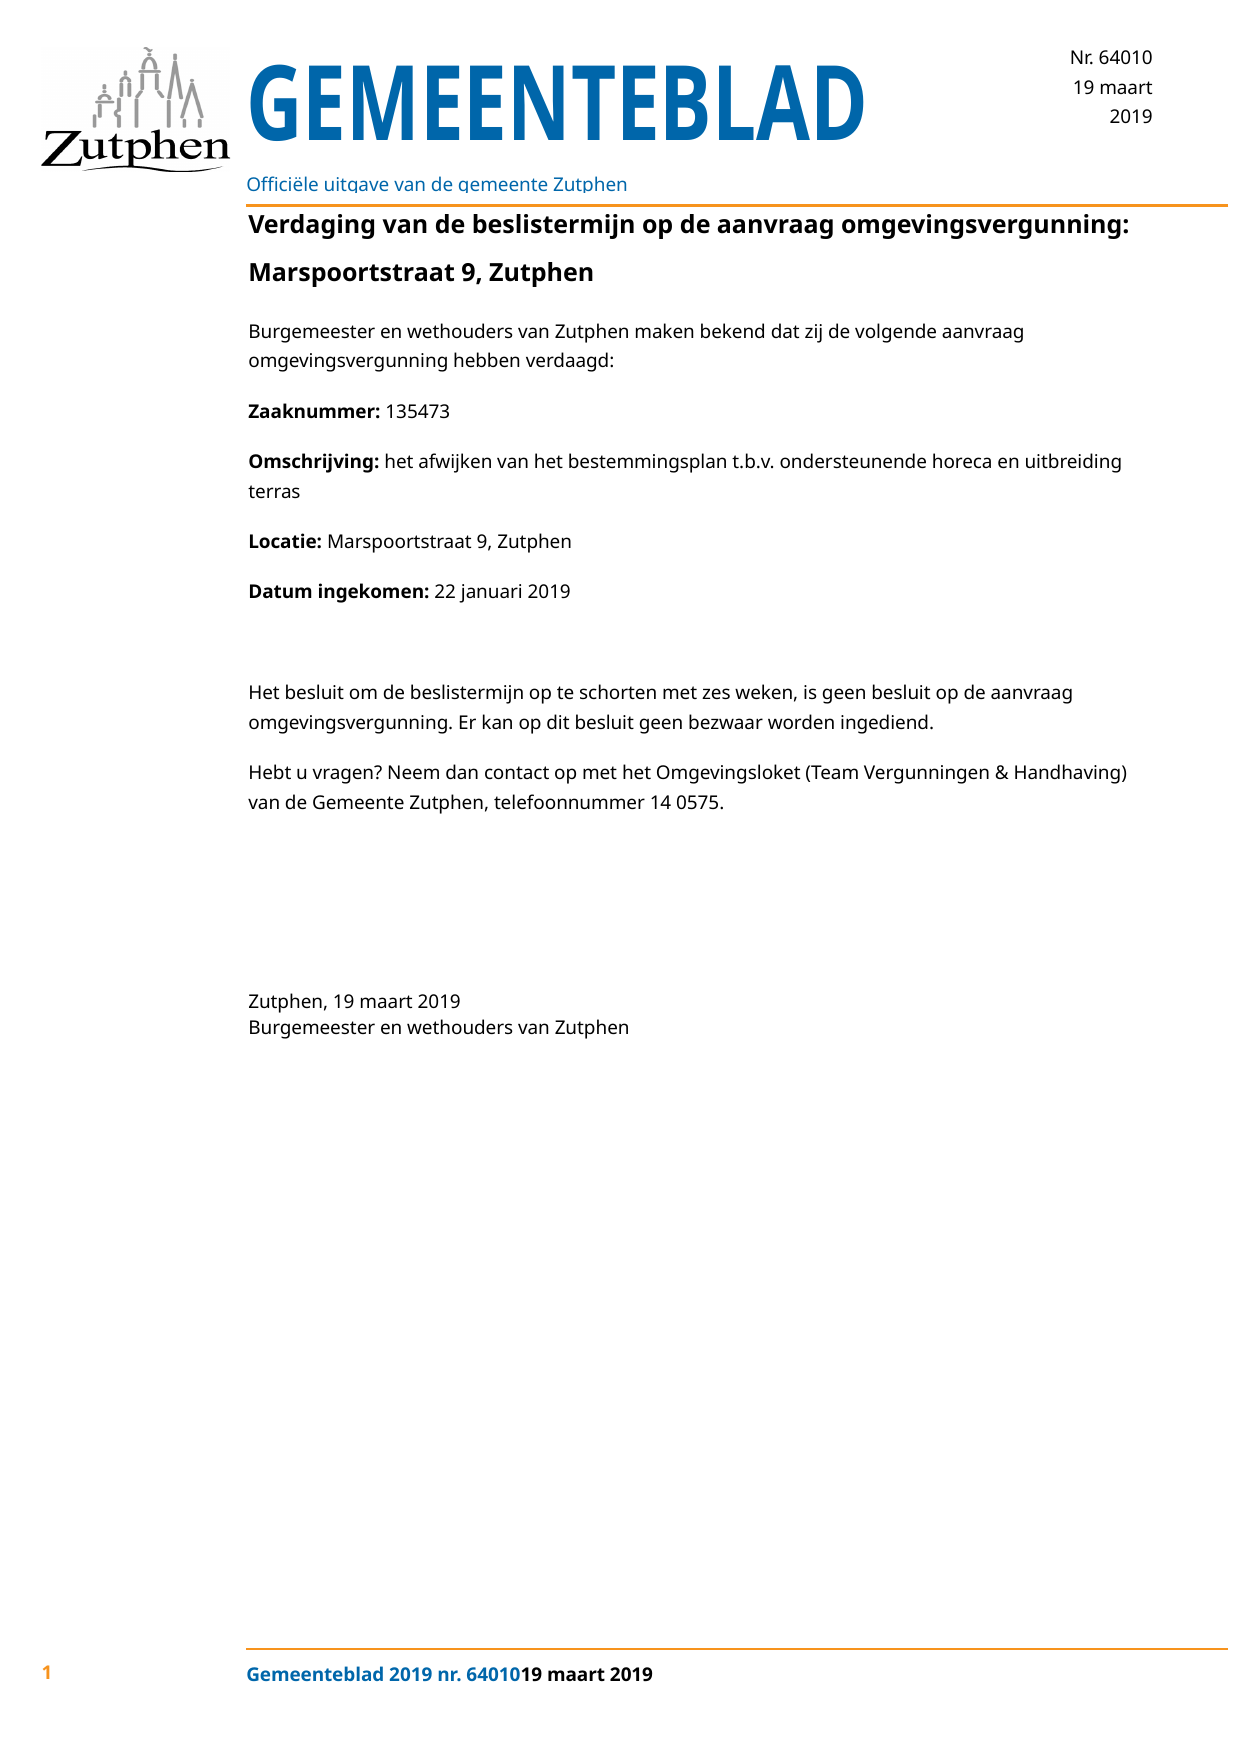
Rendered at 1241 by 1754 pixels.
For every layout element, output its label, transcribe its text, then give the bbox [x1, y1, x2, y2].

text Datum ingekomen: 22 januari 2019 [248, 579, 1152, 604]
text Hebt u vragen? Neem dan contact op met het Omgevingsloket (Team Vergunningen & Handhaving) van de Gemeente Zutphen, telefoonnummer 14 0575. [248, 759, 1152, 815]
text Het besluit om de beslistermijn op te schorten met zes weken, is geen besluit op de aanvraag omgevingsvergunning. Er kan op dit besluit geen bezwaar worden ingediend. [248, 679, 1152, 735]
text Locatie: Marspoortstraat 9, Zutphen [248, 528, 1152, 554]
text Burgemeester en wethouders van Zutphen [248, 1014, 1152, 1040]
text Omschrijving: het afwijken van het bestemmingsplan t.b.v. ondersteunende horeca en uitbreiding terras [248, 448, 1152, 504]
picture [41, 47, 231, 172]
text Burgemeester en wethouders van Zutphen maken bekend dat zij de volgende aanvraag omgevingsvergunning hebben verdaagd: [248, 318, 1152, 373]
text Zutphen, 19 maart 2019 [248, 988, 1152, 1014]
text Zaaknummer: 135473 [248, 398, 1152, 424]
text Verdaging van de beslistermijn op de aanvraag omgevingsvergunning: Marspoortstraat 9, Zutphen [248, 207, 1152, 288]
